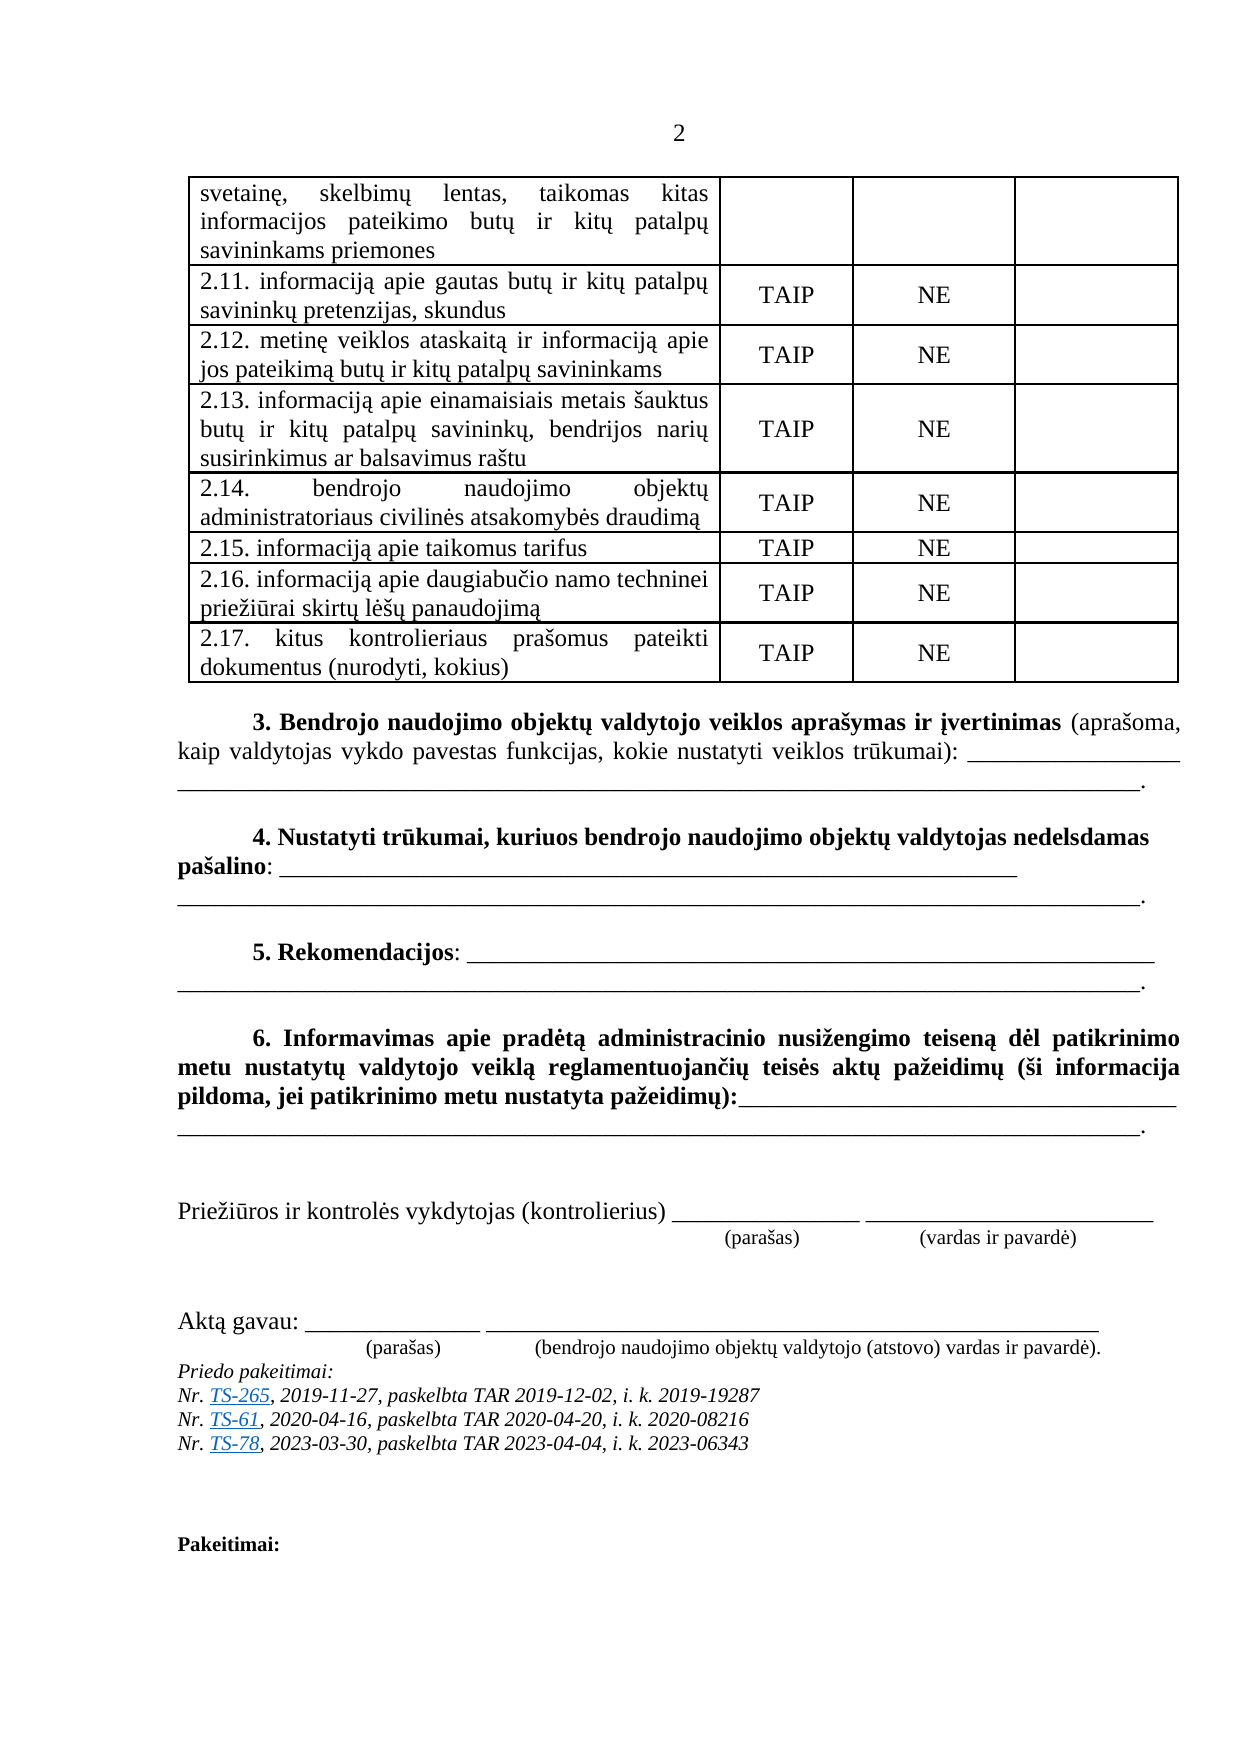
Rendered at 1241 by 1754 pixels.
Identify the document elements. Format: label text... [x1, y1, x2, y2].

text _____________________________________________________________________________. [177, 966, 1181, 995]
table_cell 2.17. kitus kontrolieriaus prašomus pateikti dokumentus (nurodyti, kokius) [190, 624, 719, 681]
table_cell TAIP [721, 474, 852, 531]
text 4. Nustatyti trūkumai, kuriuos bendrojo naudojimo objektų valdytojas nedelsdamas [177, 822, 1181, 851]
text Priedo pakeitimai: [177, 1359, 1181, 1383]
table_cell NE [854, 266, 1014, 323]
table_cell [1016, 564, 1177, 621]
table_cell TAIP [721, 266, 852, 323]
table_cell TAIP [721, 326, 852, 383]
text Nr. TS-78, 2023-03-30, paskelbta TAR 2023-04-04, i. k. 2023-06343 [177, 1431, 1181, 1455]
text _____________________________________________________________________________. [177, 1110, 1181, 1138]
table_cell 2.12. metinę veiklos ataskaitą ir informaciją apie jos pateikimą butų ir kitų patalpų savininkams [190, 326, 719, 383]
table_cell NE [854, 564, 1014, 621]
table_cell svetainę, skelbimų lentas, taikomas kitas informacijos pateikimo butų ir kitų patalpų savininkams priemones [190, 178, 719, 264]
text _____________________________________________________________________________. [177, 880, 1181, 908]
text 5. Rekomendacijos: _______________________________________________________ [177, 937, 1181, 966]
table_cell NE [854, 624, 1014, 681]
table_cell NE [854, 385, 1014, 471]
table_cell TAIP [721, 624, 852, 681]
text Nr. TS-61, 2020-04-16, paskelbta TAR 2020-04-20, i. k. 2020-08216 [177, 1407, 1181, 1431]
text Aktą gavau: ______________ _________________________________________________ [177, 1306, 1181, 1335]
table_cell TAIP [721, 564, 852, 621]
table_cell TAIP [721, 385, 852, 471]
table_cell TAIP [721, 533, 852, 562]
table_cell 2.16. informaciją apie daugiabučio namo techninei priežiūrai skirtų lėšų panaudojimą [190, 564, 719, 621]
table_cell [1016, 533, 1177, 562]
table_cell [721, 178, 852, 264]
table_cell [1016, 624, 1177, 681]
text 3. Bendrojo naudojimo objektų valdytojo veiklos aprašymas ir įvertinimas (aprašoma, kaip valdytojas vykdo pavestas funkcijas, kokie nustatyti veiklos trūkumai): _________________ _____________________________________________________________________________. [177, 707, 1181, 793]
table_cell NE [854, 533, 1014, 562]
text pašalino: ___________________________________________________________ [177, 851, 1181, 880]
text 6. Informavimas apie pradėtą administracinio nusižengimo teiseną dėl patikrinimo metu nustatytų valdytojo veiklą reglamentuojančių teisės aktų pažeidimų (ši informacija pildoma, jei patikrinimo metu nustatyta pažeidimų):___________________________________ [177, 1023, 1181, 1110]
text Pakeitimai: [177, 1532, 1181, 1556]
table_cell NE [854, 474, 1014, 531]
table_cell [854, 178, 1014, 264]
table_cell [1016, 474, 1177, 531]
text Nr. TS-265, 2019-11-27, paskelbta TAR 2019-12-02, i. k. 2019-19287 [177, 1383, 1181, 1407]
table_cell [1016, 326, 1177, 383]
table_cell [1016, 178, 1177, 264]
text Priežiūros ir kontrolės vykdytojas (kontrolierius) _______________ _______________________ [177, 1196, 1181, 1225]
table_cell 2.11. informaciją apie gautas butų ir kitų patalpų savininkų pretenzijas, skundus [190, 266, 719, 323]
text (parašas) (vardas ir pavardė) [177, 1225, 1181, 1249]
table_cell NE [854, 326, 1014, 383]
table_cell 2.13. informaciją apie einamaisiais metais šauktus butų ir kitų patalpų savininkų, bendrijos narių susirinkimus ar balsavimus raštu [190, 385, 719, 471]
table_cell 2.15. informaciją apie taikomus tarifus [190, 533, 719, 562]
table_cell 2.14. bendrojo naudojimo objektų administratoriaus civilinės atsakomybės draudimą [190, 474, 719, 531]
text (parašas) (bendrojo naudojimo objektų valdytojo (atstovo) vardas ir pavardė). [177, 1335, 1181, 1359]
table_cell [1016, 385, 1177, 471]
table_cell [1016, 266, 1177, 323]
